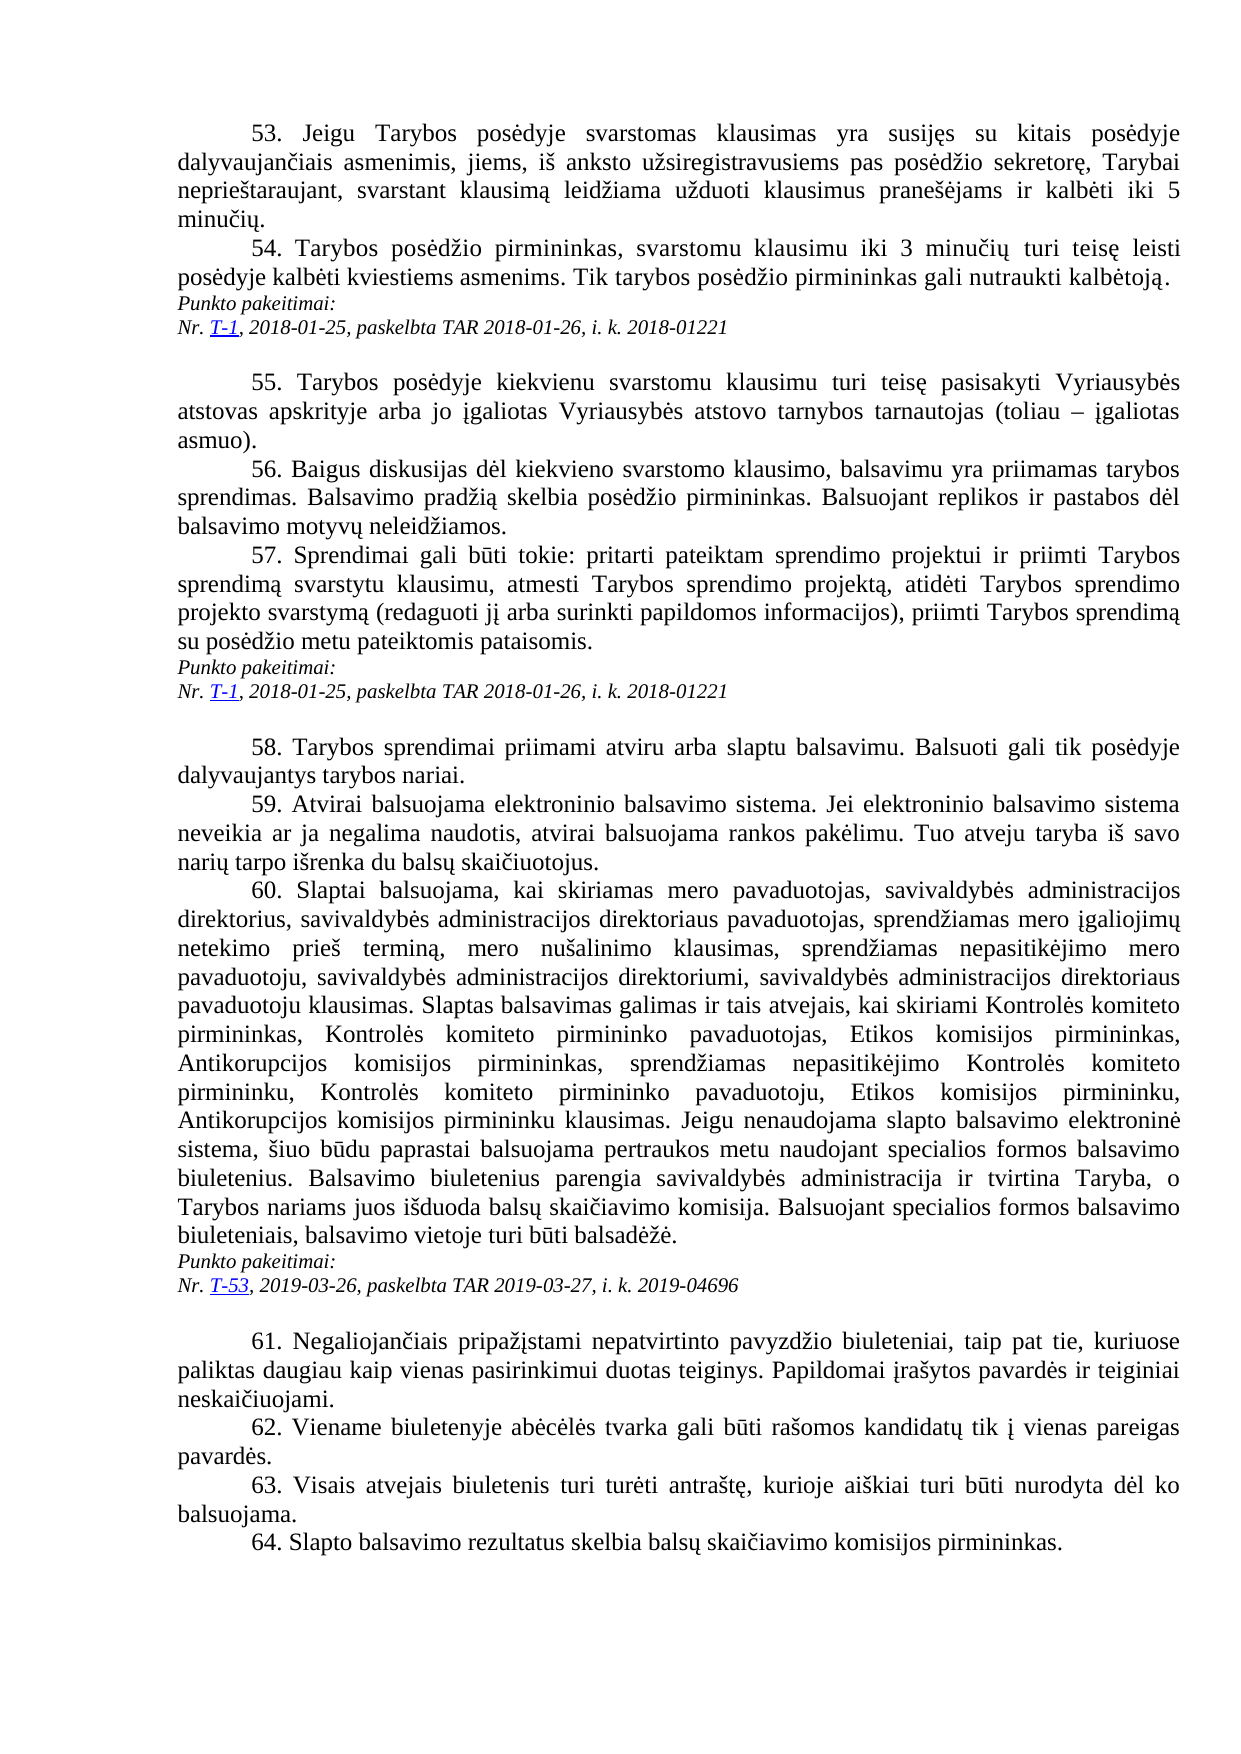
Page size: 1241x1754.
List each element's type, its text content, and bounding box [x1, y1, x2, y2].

text Punkto pakeitimai: [177, 655, 1181, 679]
text 61. Negaliojančiais pripažįstami nepatvirtinto pavyzdžio biuleteniai, taip pat tie, kuriuose paliktas daugiau kaip vienas pasirinkimui duotas teiginys. Papildomai įrašytos pavardės ir teiginiai neskaičiuojami. [177, 1326, 1181, 1412]
text Punkto pakeitimai: [177, 291, 1181, 315]
text 60. Slaptai balsuojama, kai skiriamas mero pavaduotojas, savivaldybės administracijos direktorius, savivaldybės administracijos direktoriaus pavaduotojas, sprendžiamas mero įgaliojimų netekimo prieš terminą, mero nušalinimo klausimas, sprendžiamas nepasitikėjimo mero pavaduotoju, savivaldybės administracijos direktoriumi, savivaldybės administracijos direktoriaus pavaduotoju klausimas. Slaptas balsavimas galimas ir tais atvejais, kai skiriami Kontrolės komiteto pirmininkas, Kontrolės komiteto pirmininko pavaduotojas, Etikos komisijos pirmininkas, Antikorupcijos komisijos pirmininkas, sprendžiamas nepasitikėjimo Kontrolės komiteto pirmininku, Kontrolės komiteto pirmininko pavaduotoju, Etikos komisijos pirmininku, Antikorupcijos komisijos pirmininku klausimas. Jeigu nenaudojama slapto balsavimo elektroninė sistema, šiuo būdu paprastai balsuojama pertraukos metu naudojant specialios formos balsavimo biuletenius. Balsavimo biuletenius parengia savivaldybės administracija ir tvirtina Taryba, o Tarybos nariams juos išduoda balsų skaičiavimo komisija. Balsuojant specialios formos balsavimo biuleteniais, balsavimo vietoje turi būti balsadėžė. [177, 876, 1181, 1249]
text Punkto pakeitimai: [177, 1249, 1181, 1273]
text 54. Tarybos posėdžio pirmininkas, svarstomu klausimu iki 3 minučių turi teisę leisti posėdyje kalbėti kviestiems asmenims. Tik tarybos posėdžio pirmininkas gali nutraukti kalbėtoją. [177, 233, 1181, 291]
text Nr. T-1, 2018-01-25, paskelbta TAR 2018-01-26, i. k. 2018-01221 [177, 679, 1181, 703]
text 62. Viename biuletenyje abėcėlės tvarka gali būti rašomos kandidatų tik į vienas pareigas pavardės. [177, 1412, 1181, 1470]
text 64. Slapto balsavimo rezultatus skelbia balsų skaičiavimo komisijos pirmininkas. [177, 1527, 1181, 1556]
text 59. Atvirai balsuojama elektroninio balsavimo sistema. Jei elektroninio balsavimo sistema neveikia ar ja negalima naudotis, atvirai balsuojama rankos pakėlimu. Tuo atveju taryba iš savo narių tarpo išrenka du balsų skaičiuotojus. [177, 789, 1181, 876]
text 63. Visais atvejais biuletenis turi turėti antraštę, kurioje aiškiai turi būti nurodyta dėl ko balsuojama. [177, 1470, 1181, 1527]
text 58. Tarybos sprendimai priimami atviru arba slaptu balsavimu. Balsuoti gali tik posėdyje dalyvaujantys tarybos nariai. [177, 732, 1181, 789]
text Nr. T-1, 2018-01-25, paskelbta TAR 2018-01-26, i. k. 2018-01221 [177, 315, 1181, 339]
text 55. Tarybos posėdyje kiekvienu svarstomu klausimu turi teisę pasisakyti Vyriausybės atstovas apskrityje arba jo įgaliotas Vyriausybės atstovo tarnybos tarnautojas (toliau – įgaliotas asmuo). [177, 367, 1181, 454]
text Nr. T-53, 2019-03-26, paskelbta TAR 2019-03-27, i. k. 2019-04696 [177, 1273, 1181, 1297]
text 56. Baigus diskusijas dėl kiekvieno svarstomo klausimo, balsavimu yra priimamas tarybos sprendimas. Balsavimo pradžią skelbia posėdžio pirmininkas. Balsuojant replikos ir pastabos dėl balsavimo motyvų neleidžiamos. [177, 454, 1181, 540]
text 53. Jeigu Tarybos posėdyje svarstomas klausimas yra susijęs su kitais posėdyje dalyvaujančiais asmenimis, jiems, iš anksto užsiregistravusiems pas posėdžio sekretorę, Tarybai neprieštaraujant, svarstant klausimą leidžiama užduoti klausimus pranešėjams ir kalbėti iki 5 minučių. [177, 118, 1181, 233]
text 57. Sprendimai gali būti tokie: pritarti pateiktam sprendimo projektui ir priimti Tarybos sprendimą svarstytu klausimu, atmesti Tarybos sprendimo projektą, atidėti Tarybos sprendimo projekto svarstymą (redaguoti jį arba surinkti papildomos informacijos), priimti Tarybos sprendimą su posėdžio metu pateiktomis pataisomis. [177, 540, 1181, 655]
